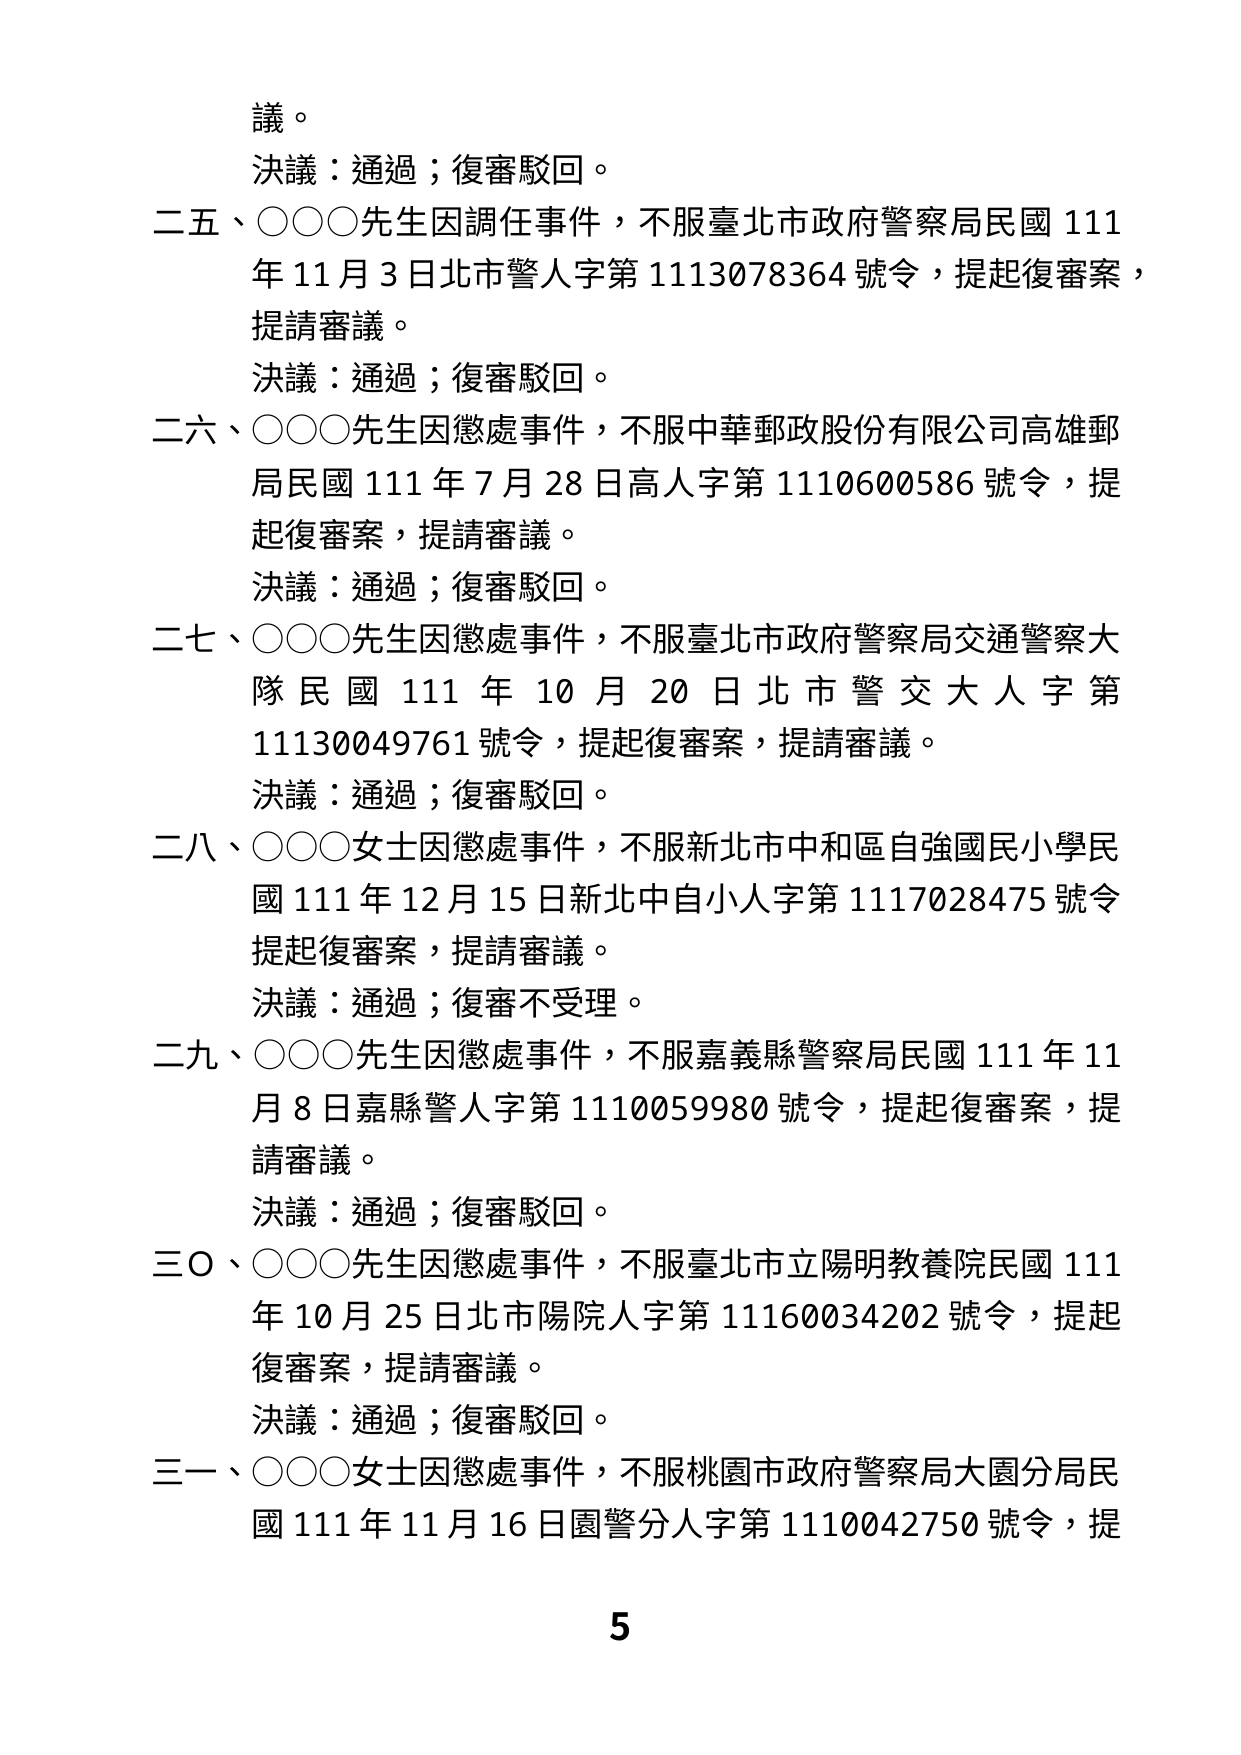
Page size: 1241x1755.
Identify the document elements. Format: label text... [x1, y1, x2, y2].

text 二七、○○○先生因懲處事件，不服臺北市政府警察局交通警察大隊民國111年10月20日北市警交大人字第11130049761號令，提起復審案，提請審議。 [118, 609, 1122, 766]
text 決議：通過；復審駁回。 [251, 1182, 1122, 1234]
text 三Ｏ、○○○先生因懲處事件，不服臺北市立陽明教養院民國111年10月25日北市陽院人字第11160034202號令，提起復審案，提請審議。 [118, 1234, 1122, 1391]
text 二五、○○○先生因調任事件，不服臺北市政府警察局民國111年11月3日北市警人字第1113078364號令，提起復審案，提請審議。 [118, 193, 1122, 349]
text 決議：通過；復審駁回。 [251, 1391, 1122, 1443]
text 決議：通過；復審駁回。 [251, 349, 1122, 401]
text 決議：通過；復審駁回。 [251, 557, 1122, 609]
text 決議：通過；復審不受理。 [251, 974, 1122, 1026]
text 議。 [118, 89, 1122, 141]
text 二九、○○○先生因懲處事件，不服嘉義縣警察局民國111年11月8日嘉縣警人字第1110059980號令，提起復審案，提請審議。 [118, 1026, 1122, 1182]
text 二六、○○○先生因懲處事件，不服中華郵政股份有限公司高雄郵局民國111年7月28日高人字第1110600586號令，提起復審案，提請審議。 [118, 401, 1122, 557]
text 二八、○○○女士因懲處事件，不服新北市中和區自強國民小學民國111年12月15日新北中自小人字第1117028475號令，提起復審案，提請審議。 [118, 818, 1122, 974]
text 決議：通過；復審駁回。 [251, 766, 1122, 818]
text 三一、○○○女士因懲處事件，不服桃園市政府警察局大園分局民國111年11月16日園警分人字第1110042750號令，提 [118, 1443, 1122, 1547]
text 決議：通過；復審駁回。 [251, 141, 1122, 193]
